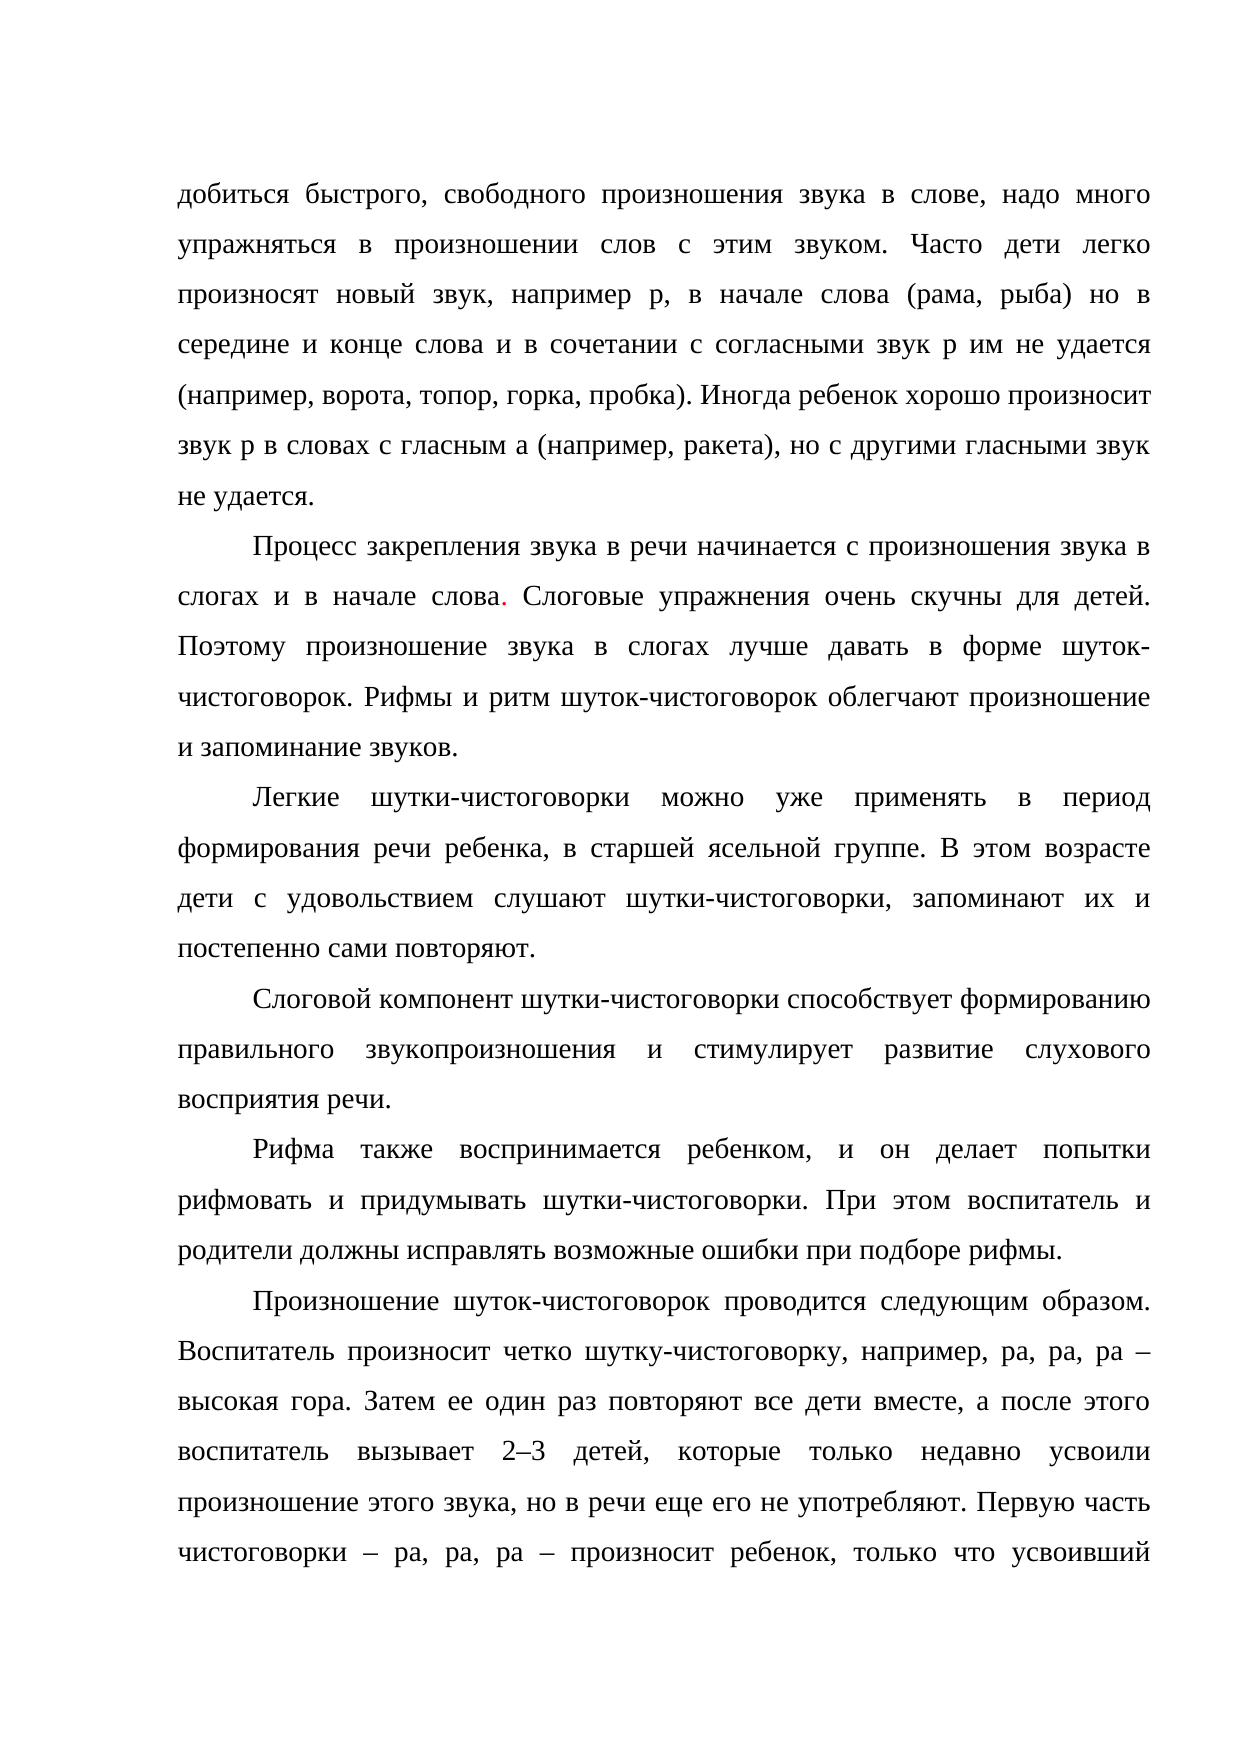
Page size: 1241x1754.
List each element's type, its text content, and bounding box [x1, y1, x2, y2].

text Рифма также воспринимается ребенком, и он делает попытки рифмовать и придумывать шутки-чистоговорки. При этом воспитатель и родители должны исправлять возможные ошибки при подборе рифмы. [177, 1132, 1152, 1266]
text Легкие шутки-чистоговорки можно уже применять в период формирования речи ребенка, в старшей ясельной группе. В этом возрасте дети с удовольствием слушают шутки-чистоговорки, запоминают их и постепенно сами повторяют. [177, 779, 1152, 964]
text Произношение шуток-чистоговорок проводится следующим образом. Воспитатель произносит четко шутку-чистоговорку, например, pa, pa, pa – высокая гора. Затем ее один раз повторяют все дети вместе, а после этого воспитатель вызывает 2–3 детей, которые только недавно усвоили произношение этого звука, но в речи еще его не употребляют. Первую часть чистоговорки – pa, pa, pa – произносит ребенок, только что усвоивший [177, 1283, 1152, 1568]
text добиться быстрого, свободного произношения звука в слове, надо много упражняться в произношении слов с этим звуком. Часто дети легко произносят новый звук, например р, в начале слова (рама, рыба) но в середине и конце слова и в сочетании с согласными звук р им не удается (например, ворота, топор, горка, пробка). Иногда ребенок хорошо произносит звук р в словах с гласным а (например, ракета), но с другими гласными звук не удается. [177, 176, 1152, 511]
text Процесс закрепления звука в речи начинается с произношения звука в слогах и в начале слова. Слоговые упражнения очень скучны для детей. Поэтому произношение звука в слогах лучше давать в форме шуток-чистоговорок. Рифмы и ритм шуток-чистоговорок облегчают произношение и запоминание звуков. [177, 528, 1152, 763]
text Слоговой компонент шутки-чистоговорки способствует формированию правильного звукопроизношения и стимулирует развитие слухового восприятия речи. [177, 981, 1152, 1115]
